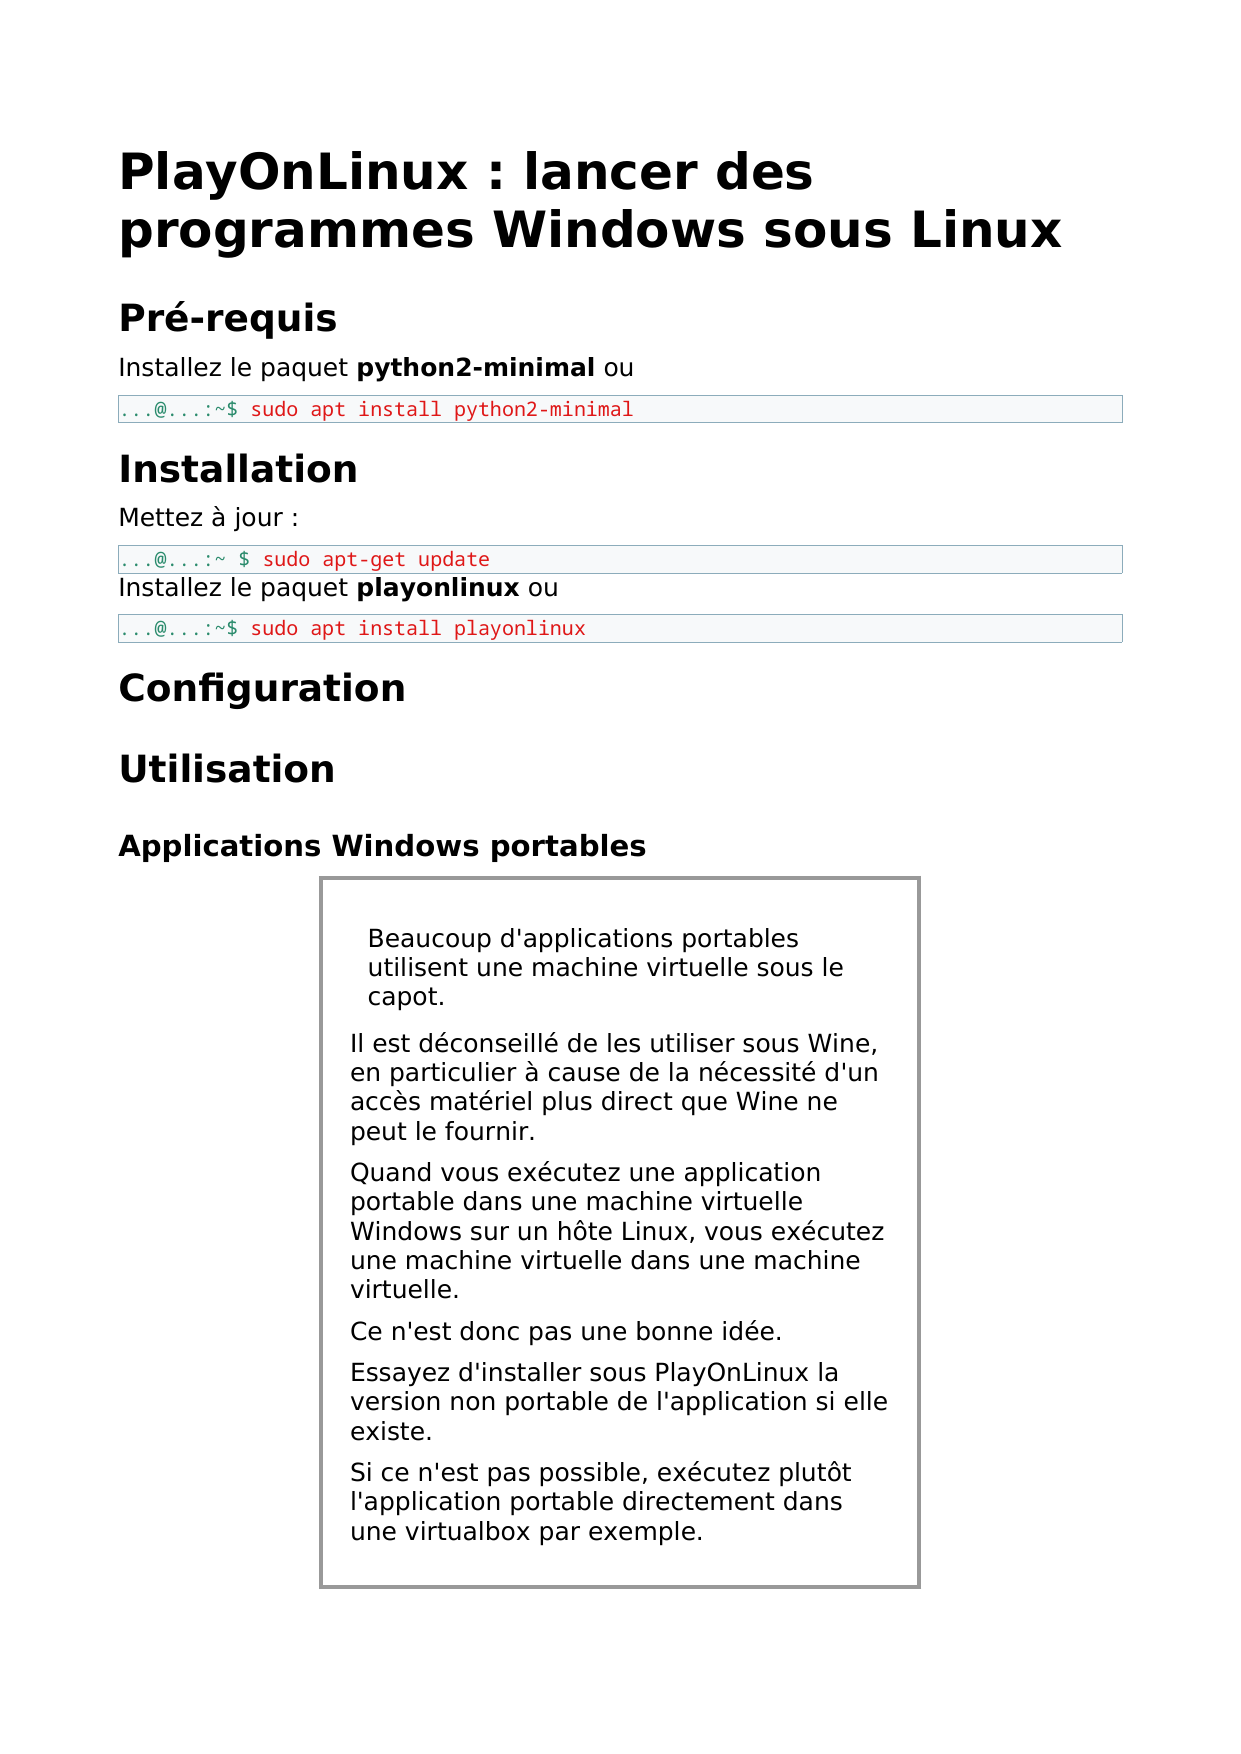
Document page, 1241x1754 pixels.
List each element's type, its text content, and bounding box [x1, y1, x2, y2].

text ...@...:~ $ sudo apt-get update [119, 546, 1122, 573]
text ...@...:~$ sudo apt install playonlinux [119, 615, 1122, 642]
subtitle Pré-requis [118, 297, 1122, 341]
text Installez le paquet playonlinux ou [118, 574, 1122, 602]
text ...@...:~$ sudo apt install python2-minimal [119, 396, 1122, 422]
subtitle Utilisation [118, 748, 1122, 792]
table_header Beaucoup d'applications portables utilisent une machine virtuelle sous le capot. Il est déconseillé de les utiliser sous Wine, en particulier à cause de la nécessité d'un accès matériel plus direct que Wine ne peut le fournir. Quand vous exécutez une application portable dans une machine virtuelle Windows sur un hôte Linux, vous exécutez une machine virtuelle dans une machine virtuelle. Ce n'est donc pas une bonne idée. Essayez d'installer sous PlayOnLinux la version non portable de l'application si elle existe. Si ce n'est pas possible, exécutez plutôt l'application portable directement dans une virtualbox par exemple. [332, 889, 908, 1576]
subtitle Installation [118, 447, 1122, 491]
subtitle Configuration [118, 667, 1122, 711]
text Installez le paquet python2-minimal ou [118, 353, 1122, 382]
subtitle Applications Windows portables [118, 829, 1122, 863]
subtitle PlayOnLinux : lancer des programmes Windows sous Linux [118, 143, 1122, 259]
text Mettez à jour : [118, 503, 1122, 533]
